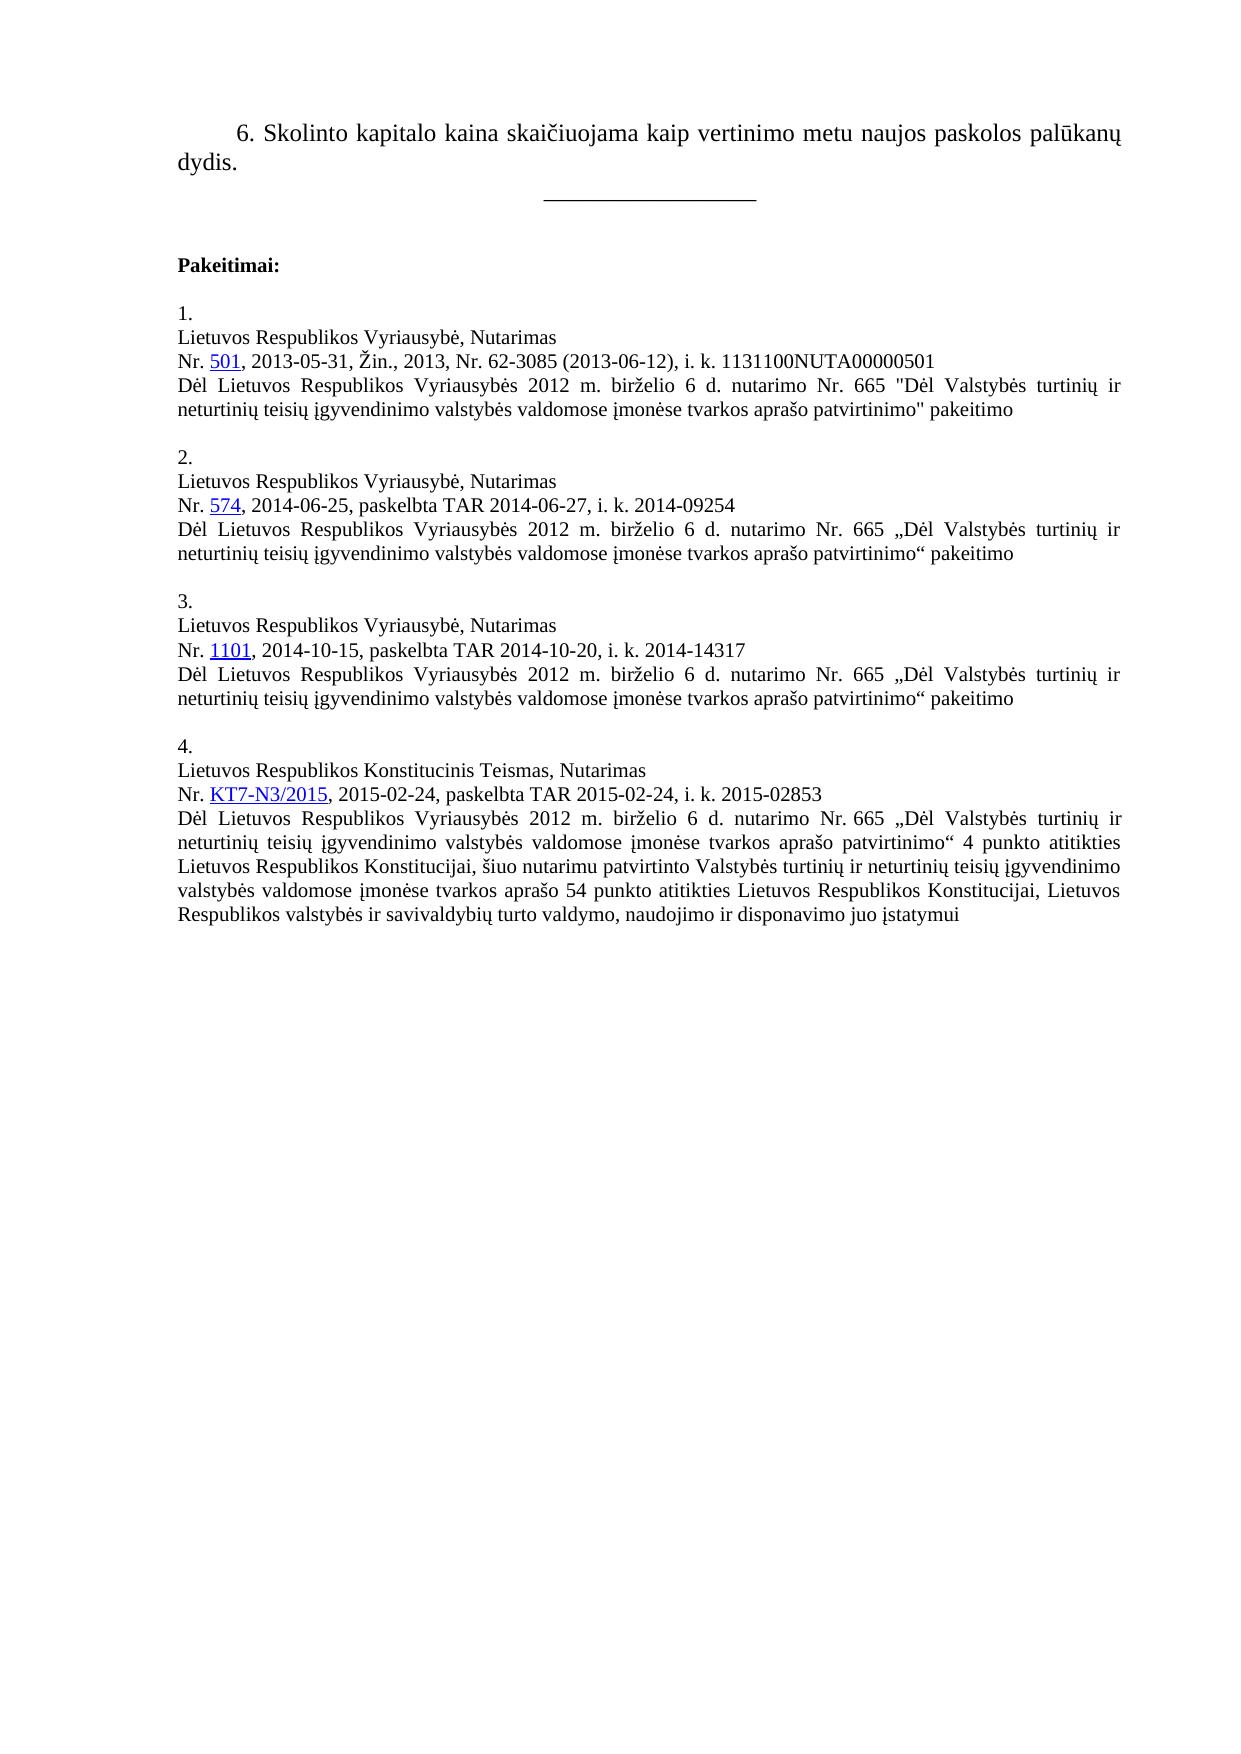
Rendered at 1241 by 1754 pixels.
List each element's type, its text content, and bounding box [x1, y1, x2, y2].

text Lietuvos Respublikos Vyriausybė, Nutarimas [177, 469, 1122, 493]
text Nr. KT7-N3/2015, 2015-02-24, paskelbta TAR 2015-02-24, i. k. 2015-02853 [177, 782, 1122, 806]
text Dėl Lietuvos Respublikos Vyriausybės 2012 m. birželio 6 d. nutarimo Nr. 665 „Dėl Valstybės turtinių ir neturtinių teisių įgyvendinimo valstybės valdomose įmonėse tvarkos aprašo patvirtinimo“ pakeitimo [177, 662, 1122, 710]
text Dėl Lietuvos Respublikos Vyriausybės 2012 m. birželio 6 d. nutarimo Nr. 665 „Dėl Valstybės turtinių ir neturtinių teisių įgyvendinimo valstybės valdomose įmonėse tvarkos aprašo patvirtinimo“ pakeitimo [177, 517, 1122, 565]
text Nr. 501, 2013-05-31, Žin., 2013, Nr. 62-3085 (2013-06-12), i. k. 1131100NUTA00000501 [177, 349, 1122, 373]
text Nr. 574, 2014-06-25, paskelbta TAR 2014-06-27, i. k. 2014-09254 [177, 493, 1122, 517]
text Dėl Lietuvos Respublikos Vyriausybės 2012 m. birželio 6 d. nutarimo Nr. 665 „Dėl Valstybės turtinių ir neturtinių teisių įgyvendinimo valstybės valdomose įmonėse tvarkos aprašo patvirtinimo“ 4 punkto atitikties Lietuvos Respublikos Konstitucijai, šiuo nutarimu patvirtinto Valstybės turtinių ir neturtinių teisių įgyvendinimo valstybės valdomose įmonėse tvarkos aprašo 54 punkto atitikties Lietuvos Respublikos Konstitucijai, Lietuvos Respublikos valstybės ir savivaldybių turto valdymo, naudojimo ir disponavimo juo įstatymui [177, 806, 1122, 926]
text 3. [177, 589, 1122, 613]
text Pakeitimai: [177, 252, 1122, 277]
text 6. Skolinto kapitalo kaina skaičiuojama kaip vertinimo metu naujos paskolos palūkanų dydis. [177, 118, 1122, 176]
text Lietuvos Respublikos Vyriausybė, Nutarimas [177, 325, 1122, 349]
text 4. [177, 734, 1122, 758]
text Nr. 1101, 2014-10-15, paskelbta TAR 2014-10-20, i. k. 2014-14317 [177, 637, 1122, 662]
text 2. [177, 445, 1122, 469]
text Lietuvos Respublikos Vyriausybė, Nutarimas [177, 613, 1122, 637]
text _________________ [177, 176, 1122, 204]
text 1. [177, 301, 1122, 325]
text Dėl Lietuvos Respublikos Vyriausybės 2012 m. birželio 6 d. nutarimo Nr. 665 "Dėl Valstybės turtinių ir neturtinių teisių įgyvendinimo valstybės valdomose įmonėse tvarkos aprašo patvirtinimo" pakeitimo [177, 373, 1122, 421]
text Lietuvos Respublikos Konstitucinis Teismas, Nutarimas [177, 758, 1122, 782]
